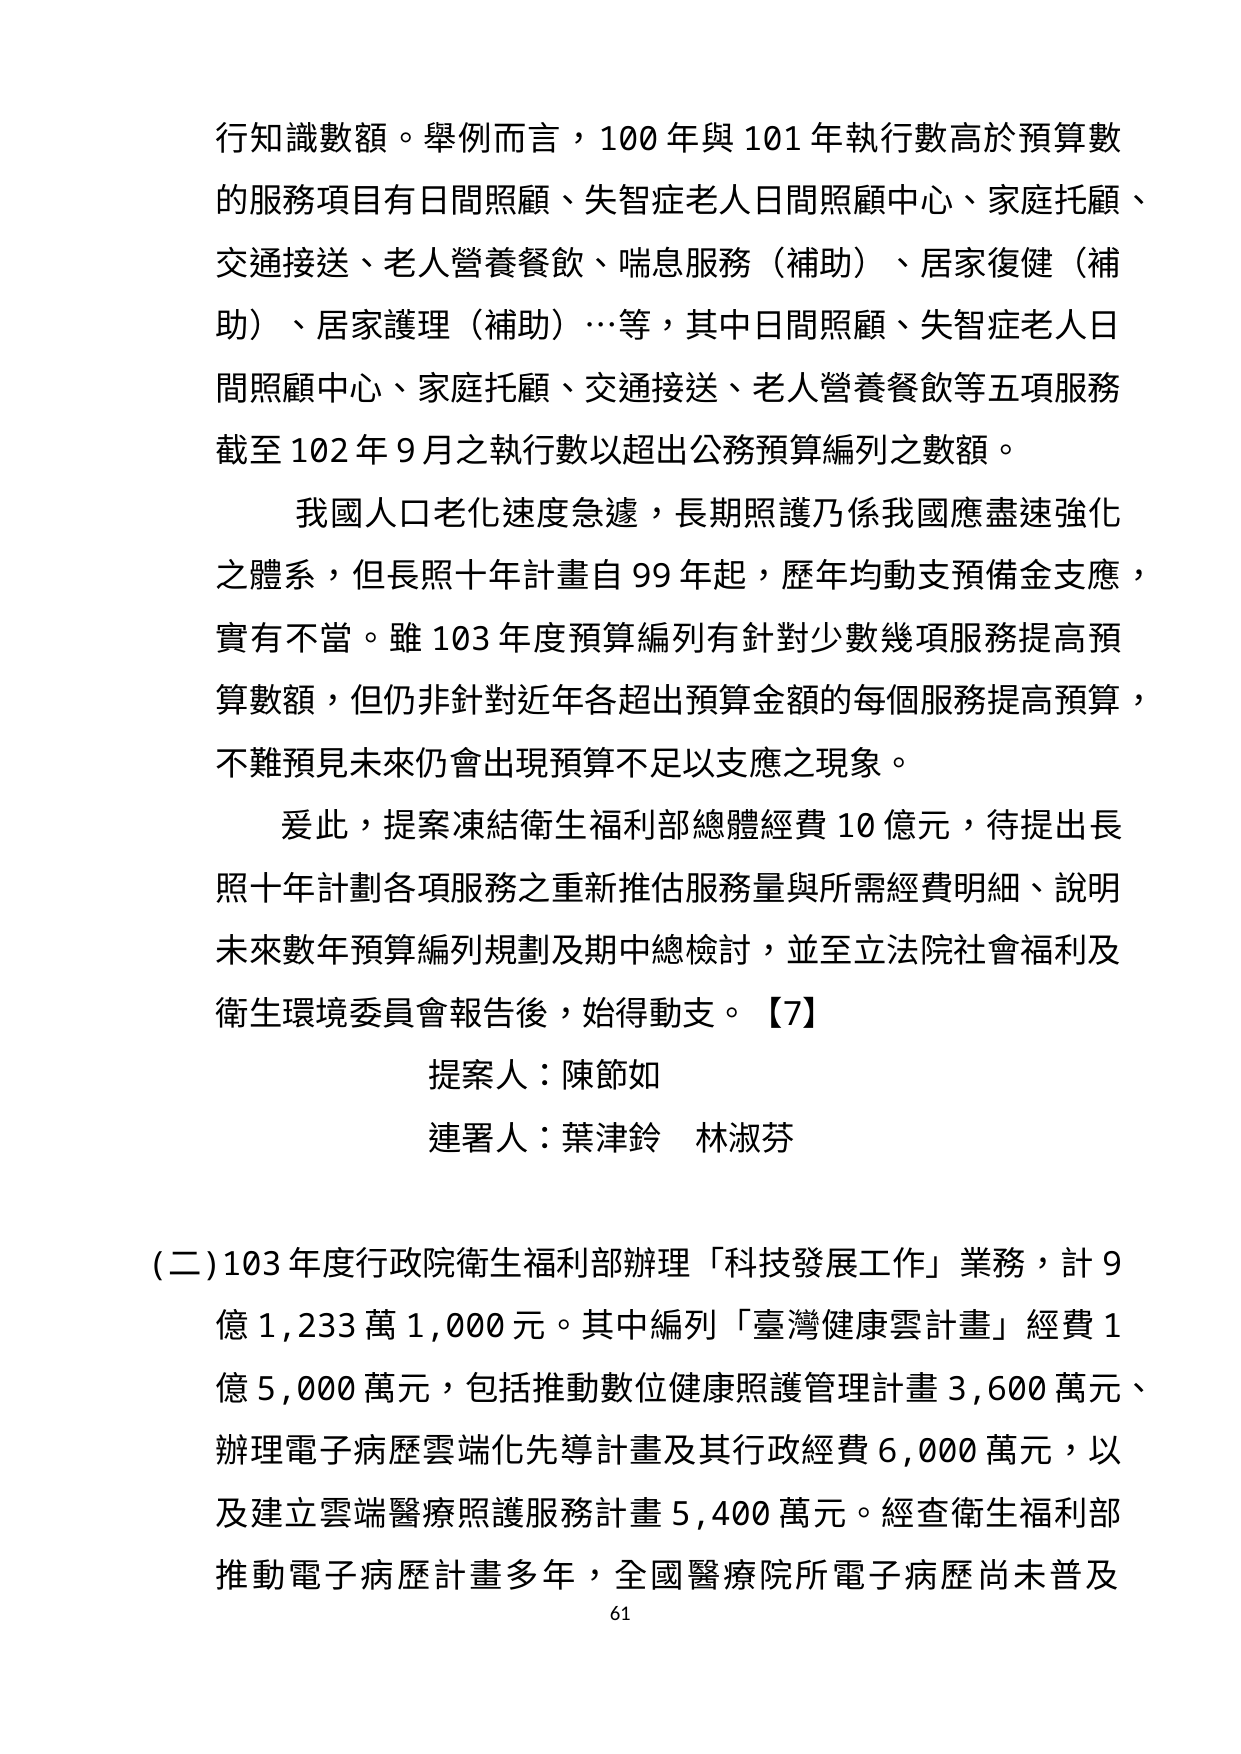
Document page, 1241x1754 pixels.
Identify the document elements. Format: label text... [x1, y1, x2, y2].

text (二)103年度行政院衛生福利部辦理「科技發展工作」業務，計9億1,233萬1,000元。其中編列「臺灣健康雲計畫」經費1億5,000萬元，包括推動數位健康照護管理計畫3,600萬元、辦理電子病歷雲端化先導計畫及其行政經費6,000萬元，以及建立雲端醫療照護服務計畫5,400萬元。經查衛生福利部推動電子病歷計畫多年，全國醫療院所電子病歷尚未普及，101年底實施電子病歷之醫院僅282家（目標400家），參加電子病歷院際互通之醫院僅142家（目標300家），均未達目標。且依監察院102年4月對於電子病歷糾正案文：「…衛生署推動電子病歷之權責單位事出多頭，欠缺橫向協調整合，復囿於本位主義而各行其是，難以呈現分工合作之綜效，影響施政統合力及效能，…。」電子病歷推動績效顯然偏低，且疏漏甚多。爰凍結「科技發展工作」預算百分之五，計4,561萬6,550元。俟衛生福利部向立法院社會福利及衛生環境委員會提出改善計畫，經同意後，始得動支。【12】 [148, 1219, 1122, 1594]
text 我國人口老化速度急遽，長期照護乃係我國應盡速強化之體系，但長照十年計畫自99年起，歷年均動支預備金支應，實有不當。雖103年度預算編列有針對少數幾項服務提高預算數額，但仍非針對近年各超出預算金額的每個服務提高預算，不難預見未來仍會出現預算不足以支應之現象。 [216, 469, 1122, 782]
text 連署人：葉津鈴 林淑芬 [151, 1094, 1121, 1157]
text 爰此，提案凍結衛生福利部總體經費10億元，待提出長照十年計劃各項服務之重新推估服務量與所需經費明細、說明未來數年預算編列規劃及期中總檢討，並至立法院社會福利及衛生環境委員會報告後，始得動支。【7】 [216, 782, 1122, 1032]
text (一)長照十年計劃自97年開始施行，起初推行雖效益不彰，但近年來民眾使用率提升，以致於各項服務預算編列不足以支應執行知識數額。舉例而言，100年與101年執行數高於預算數的服務項目有日間照顧、失智症老人日間照顧中心、家庭托顧、交通接送、老人營養餐飲、喘息服務（補助）、居家復健（補助）、居家護理（補助）…等，其中日間照顧、失智症老人日間照顧中心、家庭托顧、交通接送、老人營養餐飲等五項服務截至102年9月之執行數以超出公務預算編列之數額。 [148, 94, 1122, 469]
text 提案人：陳節如 [151, 1032, 1121, 1094]
